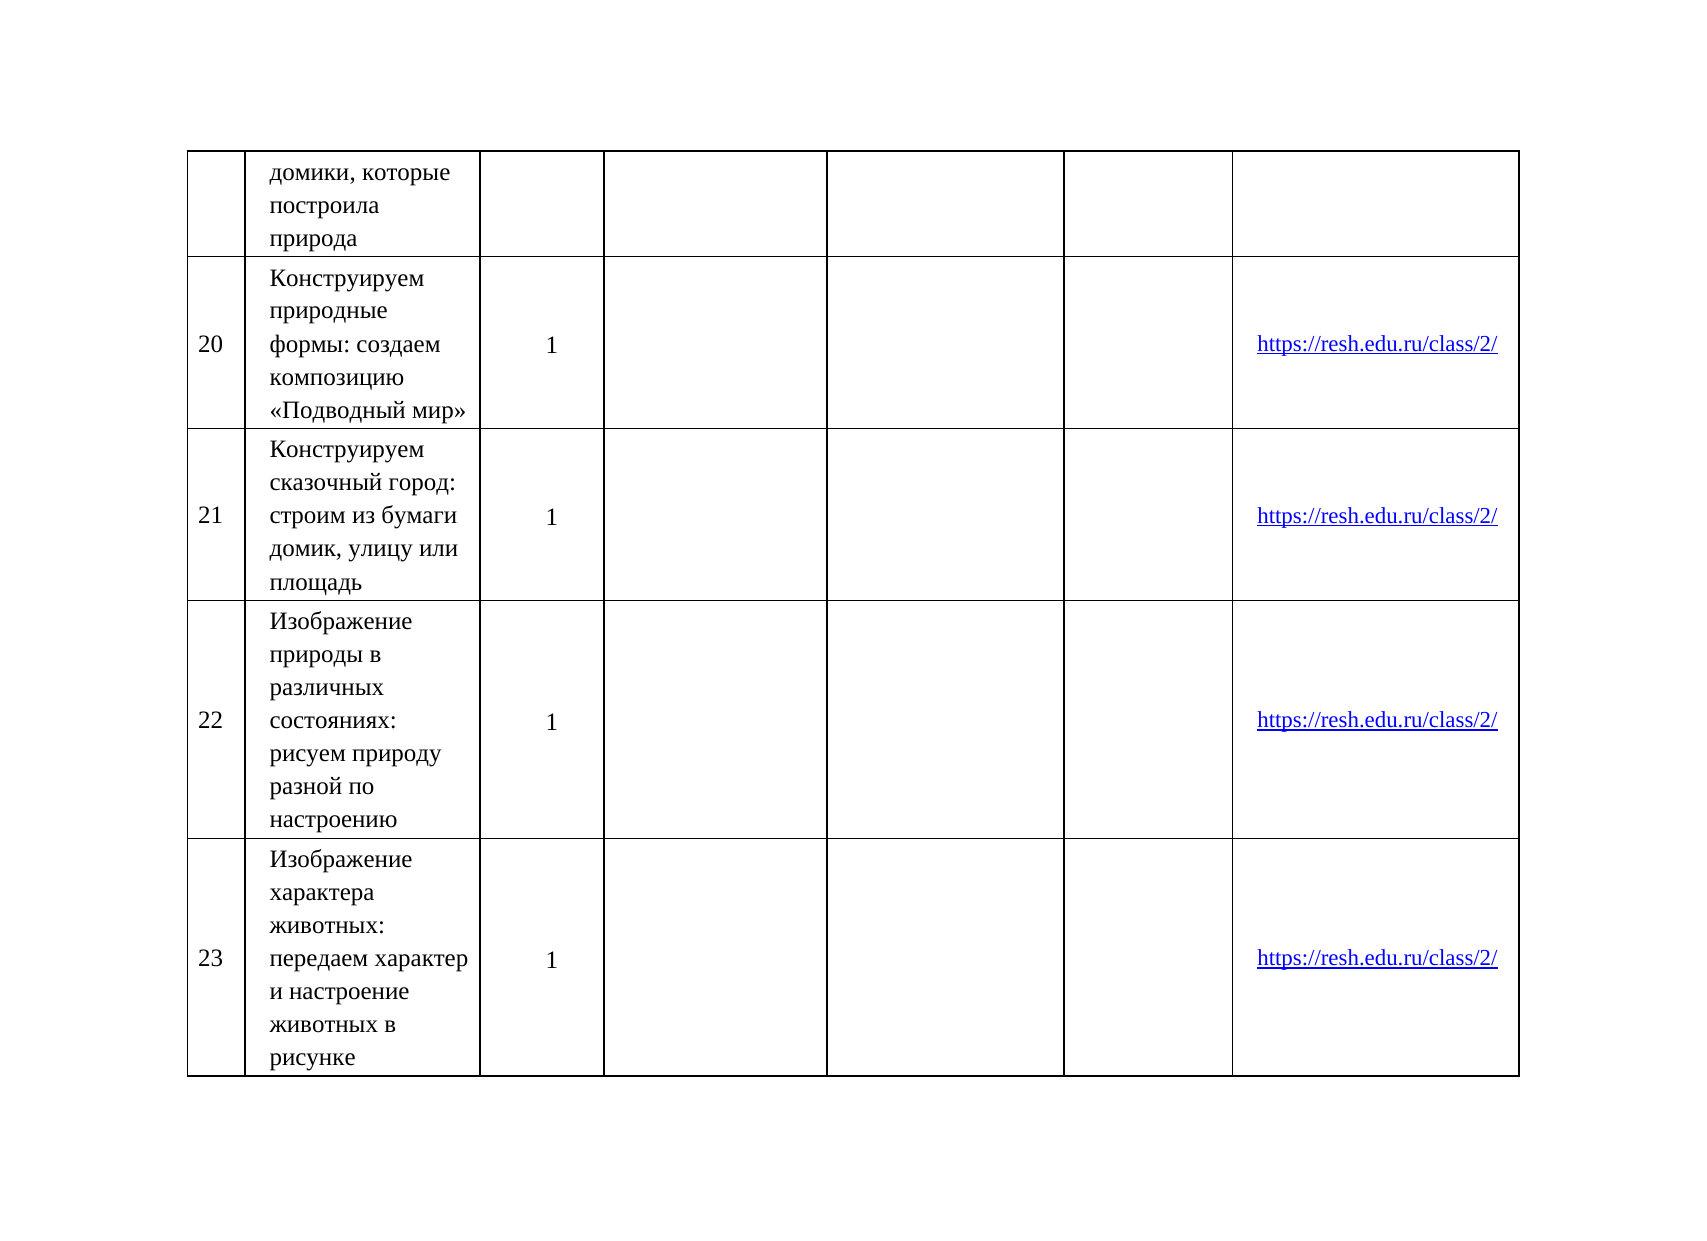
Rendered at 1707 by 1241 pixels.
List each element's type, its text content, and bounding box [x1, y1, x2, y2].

table_cell https://resh.edu.ru/class/2/ [1233, 429, 1518, 599]
table_cell [605, 839, 826, 1075]
table_cell [828, 429, 1063, 599]
table_cell [828, 257, 1063, 428]
table_cell домики, которые построила природа [246, 152, 479, 256]
table_cell 21 [188, 429, 244, 599]
table_cell Конструируем природные формы: создаем композицию «Подводный мир» [246, 257, 479, 428]
table_cell 1 [481, 257, 603, 428]
table_cell [605, 601, 826, 837]
table_cell [1065, 839, 1232, 1075]
table_cell 23 [188, 839, 244, 1075]
table_cell 22 [188, 601, 244, 837]
table_cell [828, 152, 1063, 256]
table_cell [1233, 152, 1518, 256]
table_cell Изображение характера животных: передаем характер и настроение животных в рисунке [246, 839, 479, 1075]
table_cell [828, 601, 1063, 837]
table_cell https://resh.edu.ru/class/2/ [1233, 601, 1518, 837]
table_cell Изображение природы в различных состояниях: рисуем природу разной по настроению [246, 601, 479, 837]
table_cell [1065, 429, 1232, 599]
table_cell [1065, 257, 1232, 428]
table_cell [1065, 601, 1232, 837]
table_cell [605, 257, 826, 428]
table_cell [828, 839, 1063, 1075]
table_cell 1 [481, 429, 603, 599]
table_cell [1065, 152, 1232, 256]
table_cell 1 [481, 839, 603, 1075]
table_cell 20 [188, 257, 244, 428]
table_cell Конструируем сказочный город: строим из бумаги домик, улицу или площадь [246, 429, 479, 599]
table_cell 1 [481, 601, 603, 837]
table_cell [188, 152, 244, 256]
table_cell https://resh.edu.ru/class/2/ [1233, 839, 1518, 1075]
table_cell [605, 152, 826, 256]
table_cell [481, 152, 603, 256]
table_cell [605, 429, 826, 599]
table_cell https://resh.edu.ru/class/2/ [1233, 257, 1518, 428]
